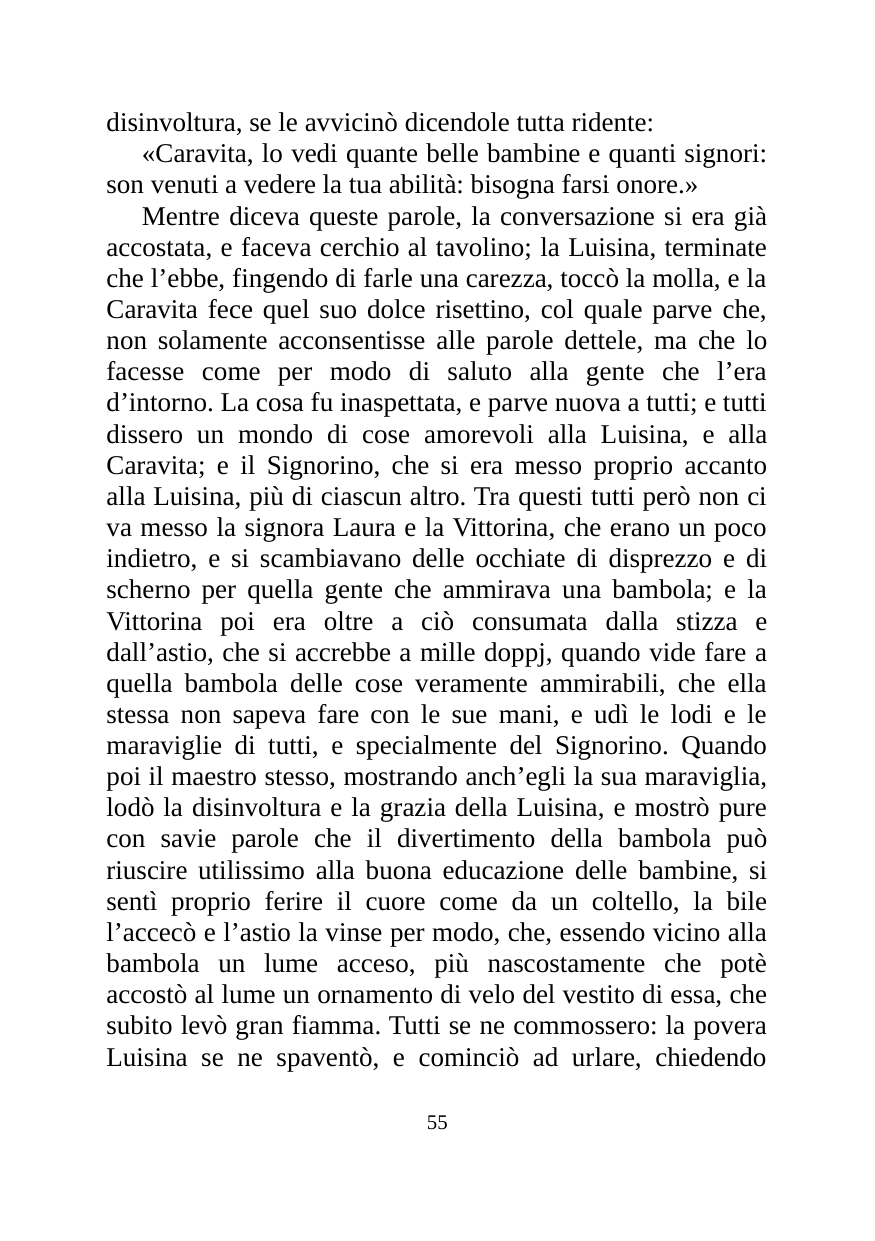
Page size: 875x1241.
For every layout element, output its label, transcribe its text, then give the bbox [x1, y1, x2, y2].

text «Caravita, lo vedi quante belle bambine e quanti signori: son venuti a vedere la tua abilità: bisogna farsi onore.» [106, 137, 768, 200]
text Mentre diceva queste parole, la conversazione si era già accostata, e faceva cerchio al tavolino; la Luisina, terminate che l’ebbe, fingendo di farle una carezza, toccò la molla, e la Caravita fece quel suo dolce risettino, col quale parve che, non solamente acconsentisse alle parole dettele, ma che lo facesse come per modo di saluto alla gente che l’era d’intorno. La cosa fu inaspettata, e parve nuova a tutti; e tutti dissero un mondo di cose amorevoli alla Luisina, e alla Caravita; e il Signorino, che si era messo proprio accanto alla Luisina, più di ciascun altro. Tra questi tutti però non ci va messo la signora Laura e la Vittorina, che erano un poco indietro, e si scambiavano delle occhiate di disprezzo e di scherno per quella gente che ammirava una bambola; e la Vittorina poi era oltre a ciò consumata dalla stizza e dall’astio, che si accrebbe a mille doppj, quando vide fare a quella bambola delle cose veramente ammirabili, che ella stessa non sapeva fare con le sue mani, e udì le lodi e le maraviglie di tutti, e specialmente del Signorino. Quando poi il maestro stesso, mostrando anch’egli la sua maraviglia, lodò la disinvoltura e la grazia della Luisina, e mostrò pure con savie parole che il divertimento della bambola può riuscire utilissimo alla buona educazione delle bambine, si sentì proprio ferire il cuore come da un coltello, la bile l’accecò e l’astio la vinse per modo, che, essendo vicino alla bambola un lume acceso, più nascostamente che potè accostò al lume un ornamento di velo del vestito di essa, che subito levò gran fiamma. Tutti se ne commossero: la povera Luisina se ne spaventò, e cominciò ad urlare, chiedendo [106, 200, 768, 1072]
text disinvoltura, se le avvicinò dicendole tutta ridente: [106, 106, 768, 137]
